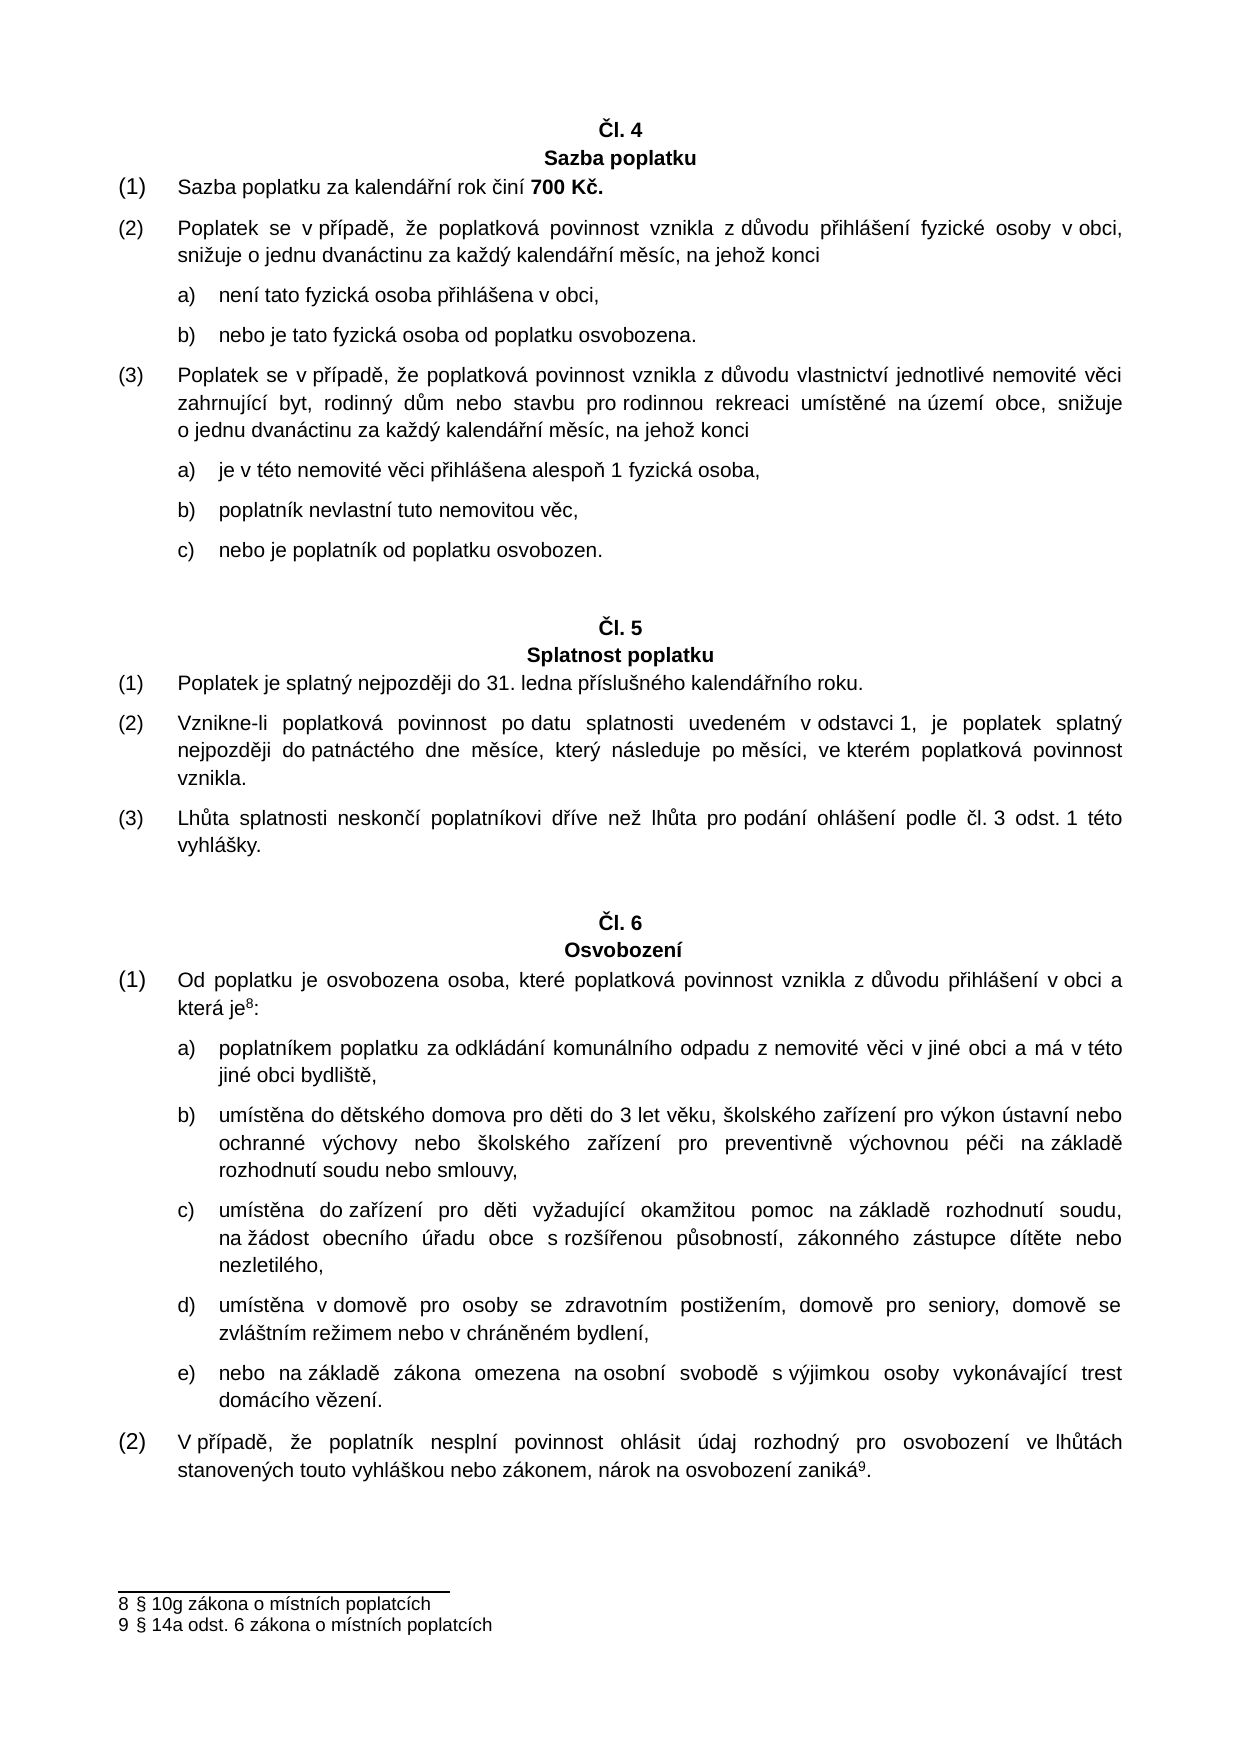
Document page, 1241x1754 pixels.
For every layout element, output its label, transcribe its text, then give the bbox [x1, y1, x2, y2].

list Od poplatku je osvobozena osoba, které poplatková povinnost vznikla z důvodu přihlášení v obci a která je: [118, 966, 1122, 1020]
list umístěna do zařízení pro děti vyžadující okamžitou pomoc na základě rozhodnutí soudu, na žádost obecního úřadu obce s rozšířenou působností, zákonného zástupce dítěte nebo nezletilého, [177, 1198, 1122, 1277]
list je v této nemovité věci přihlášena alespoň 1 fyzická osoba, [177, 458, 1122, 482]
list nebo je tato fyzická osoba od poplatku osvobozena. [177, 323, 1122, 347]
list není tato fyzická osoba přihlášena v obci, [177, 283, 1122, 307]
subtitle Čl. 5 Splatnost poplatku [118, 616, 1122, 667]
list § 14a odst. 6 zákona o místních poplatcích [118, 1614, 1122, 1635]
list V případě, že poplatník nesplní povinnost ohlásit údaj rozhodný pro osvobození ve lhůtách stanovených touto vyhláškou nebo zákonem, nárok na osvobození zaniká. [118, 1428, 1122, 1482]
list Poplatek se v případě, že poplatková povinnost vznikla z důvodu vlastnictví jednotlivé nemovité věci zahrnující byt, rodinný dům nebo stavbu pro rodinnou rekreaci umístěné na území obce, snižuje o jednu dvanáctinu za každý kalendářní měsíc, na jehož konci [118, 363, 1122, 442]
subtitle Čl. 4 Sazba poplatku [118, 118, 1122, 169]
list Lhůta splatnosti neskončí poplatníkovi dříve než lhůta pro podání ohlášení podle čl. 3 odst. 1 této vyhlášky. [118, 806, 1122, 857]
list umístěna v domově pro osoby se zdravotním postižením, domově pro seniory, domově se zvláštním režimem nebo v chráněném bydlení, [177, 1293, 1122, 1345]
list poplatník nevlastní tuto nemovitou věc, [177, 498, 1122, 522]
list umístěna do dětského domova pro děti do 3 let věku, školského zařízení pro výkon ústavní nebo ochranné výchovy nebo školského zařízení pro preventivně výchovnou péči na základě rozhodnutí soudu nebo smlouvy, [177, 1103, 1122, 1182]
list Sazba poplatku za kalendářní rok činí 700 Kč. [118, 173, 1122, 199]
list nebo je poplatník od poplatku osvobozen. [177, 538, 1122, 562]
list Poplatek je splatný nejpozději do 31. ledna příslušného kalendářního roku. [118, 671, 1122, 695]
list § 10g zákona o místních poplatcích [118, 1592, 1122, 1614]
list Vznikne-li poplatková povinnost po datu splatnosti uvedeném v odstavci 1, je poplatek splatný nejpozději do patnáctého dne měsíce, který následuje po měsíci, ve kterém poplatková povinnost vznikla. [118, 711, 1122, 790]
subtitle Čl. 6 Osvobození [118, 911, 1122, 962]
list Poplatek se v případě, že poplatková povinnost vznikla z důvodu přihlášení fyzické osoby v obci, snižuje o jednu dvanáctinu za každý kalendářní měsíc, na jehož konci [118, 216, 1122, 267]
list nebo na základě zákona omezena na osobní svobodě s výjimkou osoby vykonávající trest domácího vězení. [177, 1361, 1122, 1412]
list poplatníkem poplatku za odkládání komunálního odpadu z nemovité věci v jiné obci a má v této jiné obci bydliště, [177, 1036, 1122, 1087]
